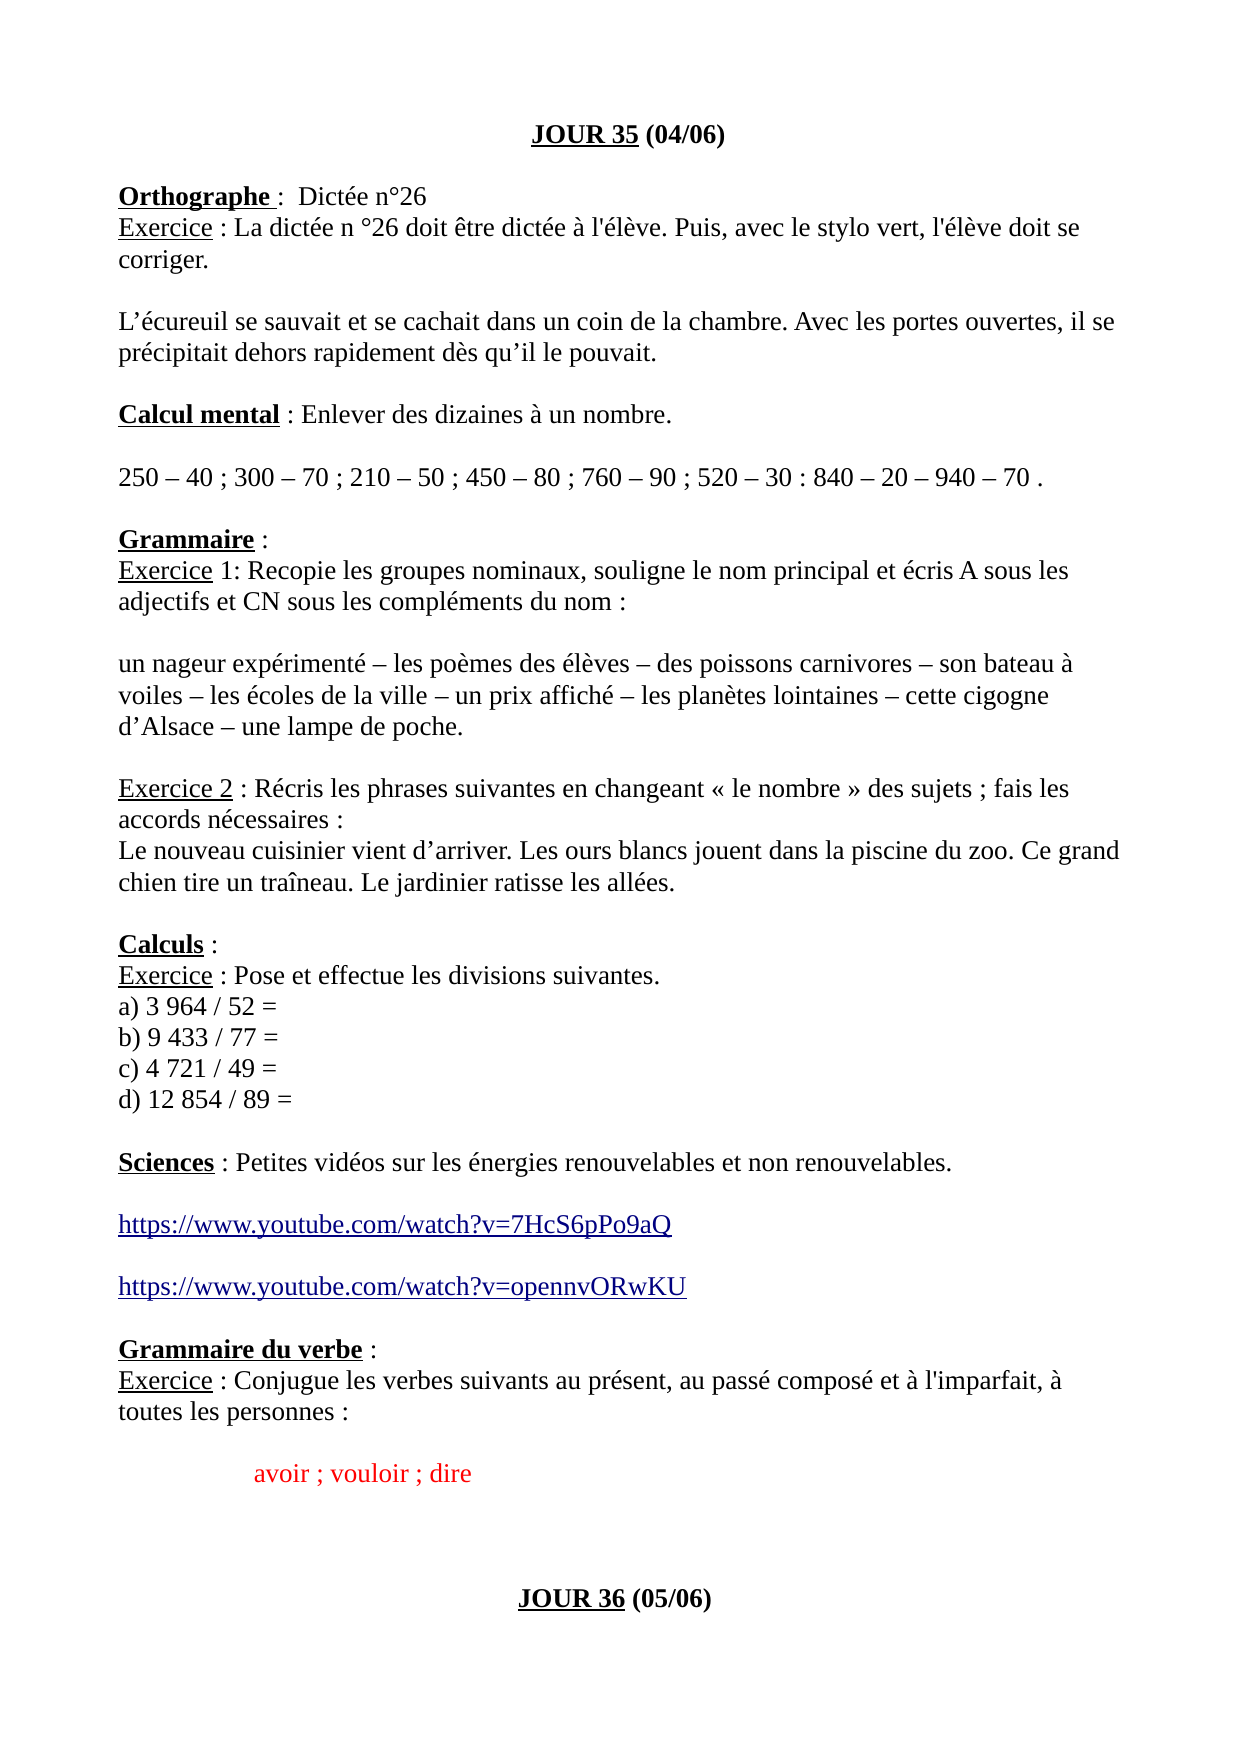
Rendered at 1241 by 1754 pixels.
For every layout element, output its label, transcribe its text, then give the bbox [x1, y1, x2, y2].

text Exercice 2 : Récris les phrases suivantes en changeant « le nombre » des sujets ; fais les accords nécessaires : [118, 772, 1122, 834]
text L’écureuil se sauvait et se cachait dans un coin de la chambre. Avec les portes ouvertes, il se précipitait dehors rapidement dès qu’il le pouvait. [118, 305, 1122, 367]
text Orthographe : Dictée n°26 [118, 180, 1122, 212]
text Grammaire : [118, 523, 1122, 554]
text b) 9 433 / 77 = [118, 1021, 1122, 1052]
text https://www.youtube.com/watch?v=7HcS6pPo9aQ [118, 1208, 1122, 1239]
text Calculs : [118, 928, 1122, 959]
text Exercice : La dictée n °26 doit être dictée à l'élève. Puis, avec le stylo vert, l'élève doit se corriger. [118, 212, 1122, 274]
text c) 4 721 / 49 = [118, 1052, 1122, 1084]
text 250 – 40 ; 300 – 70 ; 210 – 50 ; 450 – 80 ; 760 – 90 ; 520 – 30 : 840 – 20 – 940 – 70 . [118, 461, 1122, 492]
text avoir ; vouloir ; dire [118, 1457, 1122, 1488]
text Grammaire du verbe : [118, 1333, 1122, 1364]
text JOUR 35 (04/06) [118, 118, 1122, 149]
text d) 12 854 / 89 = [118, 1084, 1122, 1115]
text a) 3 964 / 52 = [118, 990, 1122, 1021]
text Le nouveau cuisinier vient d’arriver. Les ours blancs jouent dans la piscine du zoo. Ce grand chien tire un traîneau. Le jardinier ratisse les allées. [118, 834, 1122, 897]
text https://www.youtube.com/watch?v=opennvORwKU [118, 1271, 1122, 1302]
text un nageur expérimenté – les poèmes des élèves – des poissons carnivores – son bateau à voiles – les écoles de la ville – un prix affiché – les planètes lointaines – cette cigogne d’Alsace – une lampe de poche. [118, 648, 1122, 741]
text Exercice : Pose et effectue les divisions suivantes. [118, 959, 1122, 990]
text Exercice 1: Recopie les groupes nominaux, souligne le nom principal et écris A sous les adjectifs et CN sous les compléments du nom : [118, 554, 1122, 616]
text Sciences : Petites vidéos sur les énergies renouvelables et non renouvelables. [118, 1146, 1122, 1177]
text Calcul mental : Enlever des dizaines à un nombre. [118, 398, 1122, 429]
text Exercice : Conjugue les verbes suivants au présent, au passé composé et à l'imparfait, à toutes les personnes : [118, 1364, 1122, 1426]
text JOUR 36 (05/06) [118, 1582, 1122, 1613]
